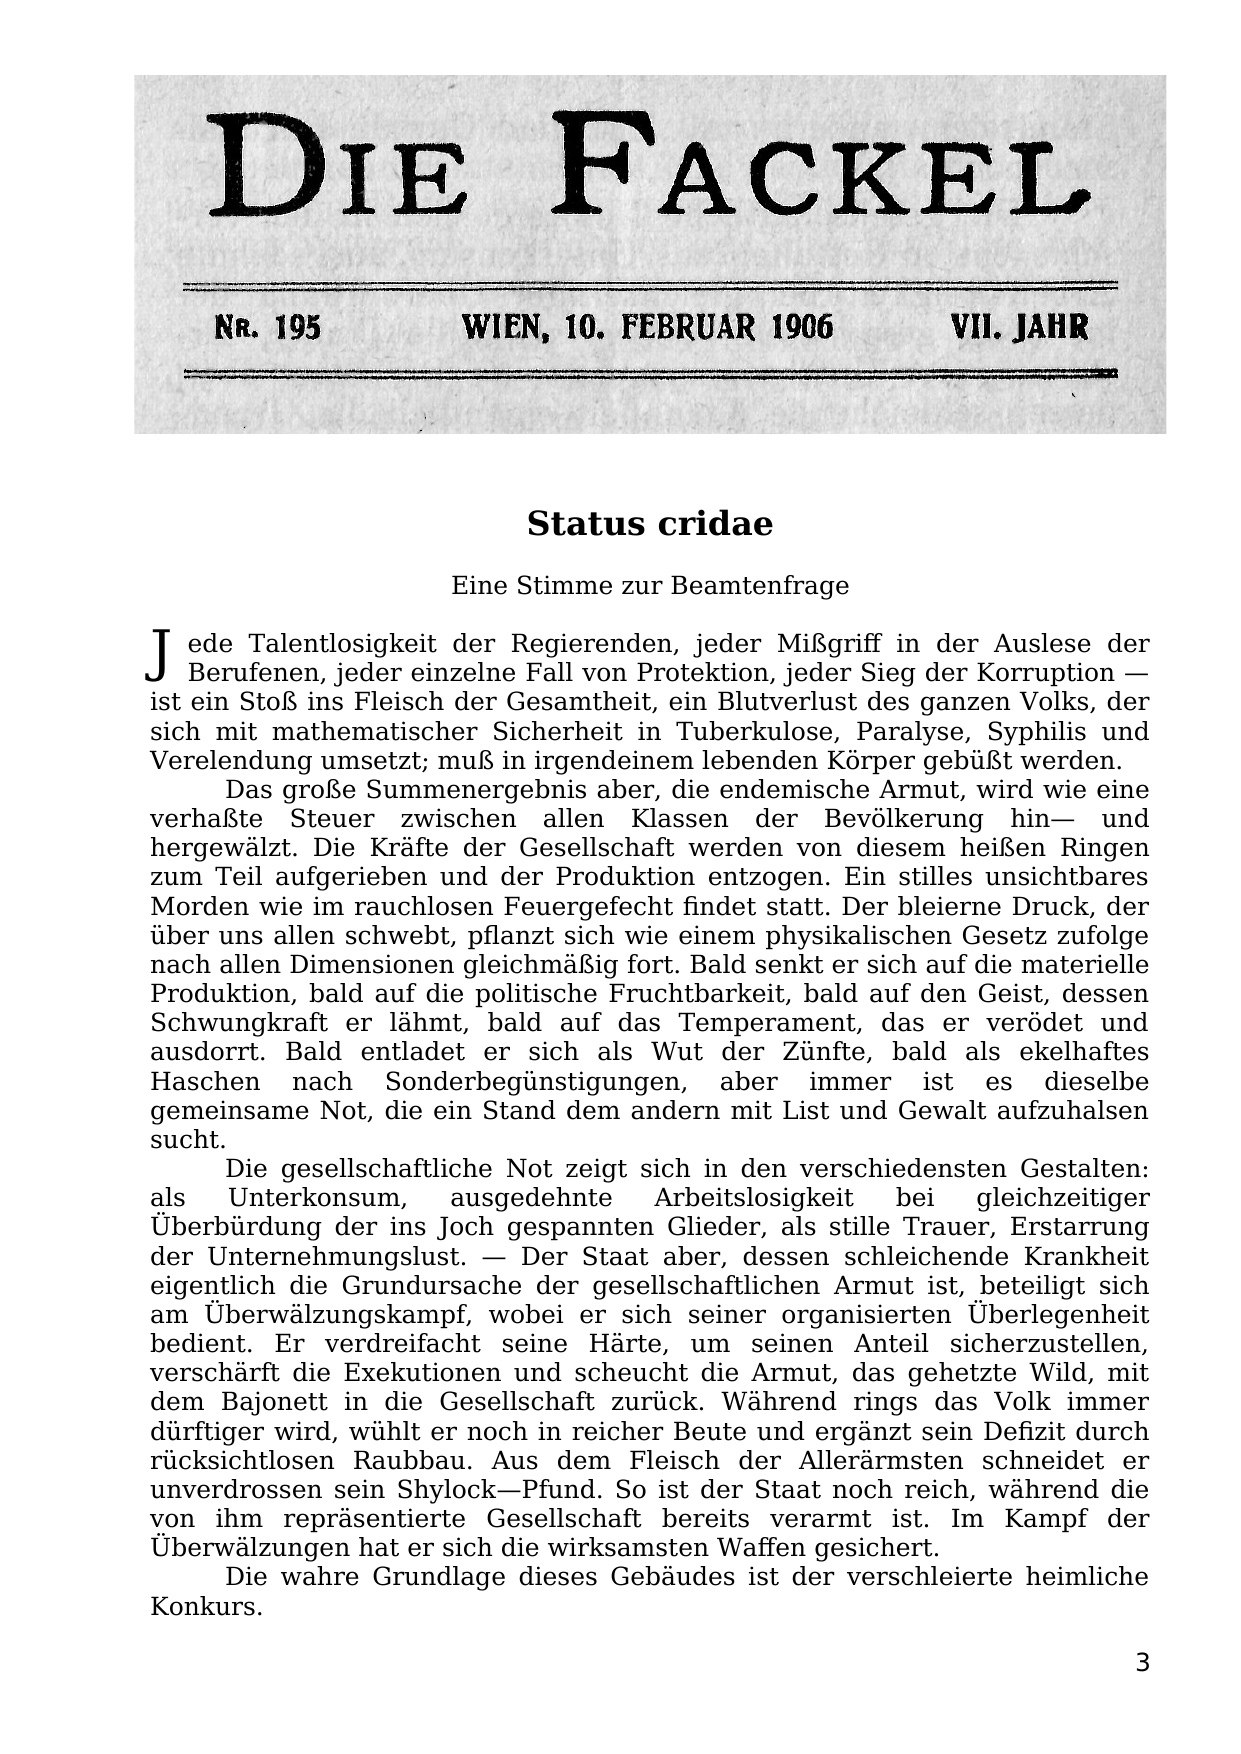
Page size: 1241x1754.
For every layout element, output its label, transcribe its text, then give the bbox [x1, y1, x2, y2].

text Das große Summenergebnis aber, die endemische Armut, wird wie eine verhaßte Steuer zwischen allen Klassen der Bevölkerung hin— und hergewälzt. Die Kräfte der Gesellschaft werden von diesem heißen Ringen zum Teil aufgerieben und der Produktion entzogen. Ein stilles unsichtbares Morden wie im rauchlosen Feuergefecht findet statt. Der bleierne Druck, der über uns allen schwebt, pflanzt sich wie einem physikalischen Gesetz zufolge nach allen Dimensionen gleichmäßig fort. Bald senkt er sich auf die materielle Produktion, bald auf die politische Fruchtbarkeit, bald auf den Geist, dessen Schwungkraft er lähmt, bald auf das Temperament, das er verödet und ausdorrt. Bald entladet er sich als Wut der Zünfte, bald als ekelhaftes Haschen nach Sonderbegünstigungen, aber immer ist es dieselbe gemeinsame Not, die ein Stand dem andern mit List und Gewalt aufzuhalsen sucht. [150, 775, 1151, 1154]
text Eine Stimme zur Beamtenfrage [150, 543, 1151, 600]
text Jede Talentlosigkeit der Regierenden, jeder Mißgriff in der Auslese der Berufenen, jeder einzelne Fall von Protektion, jeder Sieg der Korruption — ist ein Stoß ins Fleisch der Gesamtheit, ein Blutverlust des ganzen Volks, der sich mit mathematischer Sicherheit in Tuberkulose, Paralyse, Syphilis und Verelendung umsetzt; muß in irgendeinem lebenden Körper gebüßt werden. [150, 629, 1151, 775]
text Status cridae [150, 483, 1151, 543]
text Die gesellschaftliche Not zeigt sich in den verschiedensten Gestalten: als Unterkonsum, ausgedehnte Arbeitslosigkeit bei gleichzeitiger Überbürdung der ins Joch gespannten Glieder, als stille Trauer, Erstarrung der Unternehmungslust. — Der Staat aber, dessen schleichende Krankheit eigentlich die Grundursache der gesellschaftlichen Armut ist, beteiligt sich am Überwälzungskampf, wobei er sich seiner organisierten Überlegenheit bedient. Er verdreifacht seine Härte, um seinen Anteil sicherzustellen, verschärft die Exekutionen und scheucht die Armut, das gehetzte Wild, mit dem Bajonett in die Gesellschaft zurück. Während rings das Volk immer dürftiger wird, wühlt er noch in reicher Beute und ergänzt sein Defizit durch rücksichtlosen Raubbau. Aus dem Fleisch der Allerärmsten schneidet er unverdrossen sein Shylock—Pfund. So ist der Staat noch reich, während die von ihm repräsentierte Gesellschaft bereits verarmt ist. Im Kampf der Überwälzungen hat er sich die wirksamsten Waffen gesichert. [150, 1154, 1151, 1562]
text Die wahre Grundlage dieses Gebäudes ist der verschleierte heimliche Konkurs. [150, 1562, 1151, 1621]
picture [134, 75, 1167, 434]
